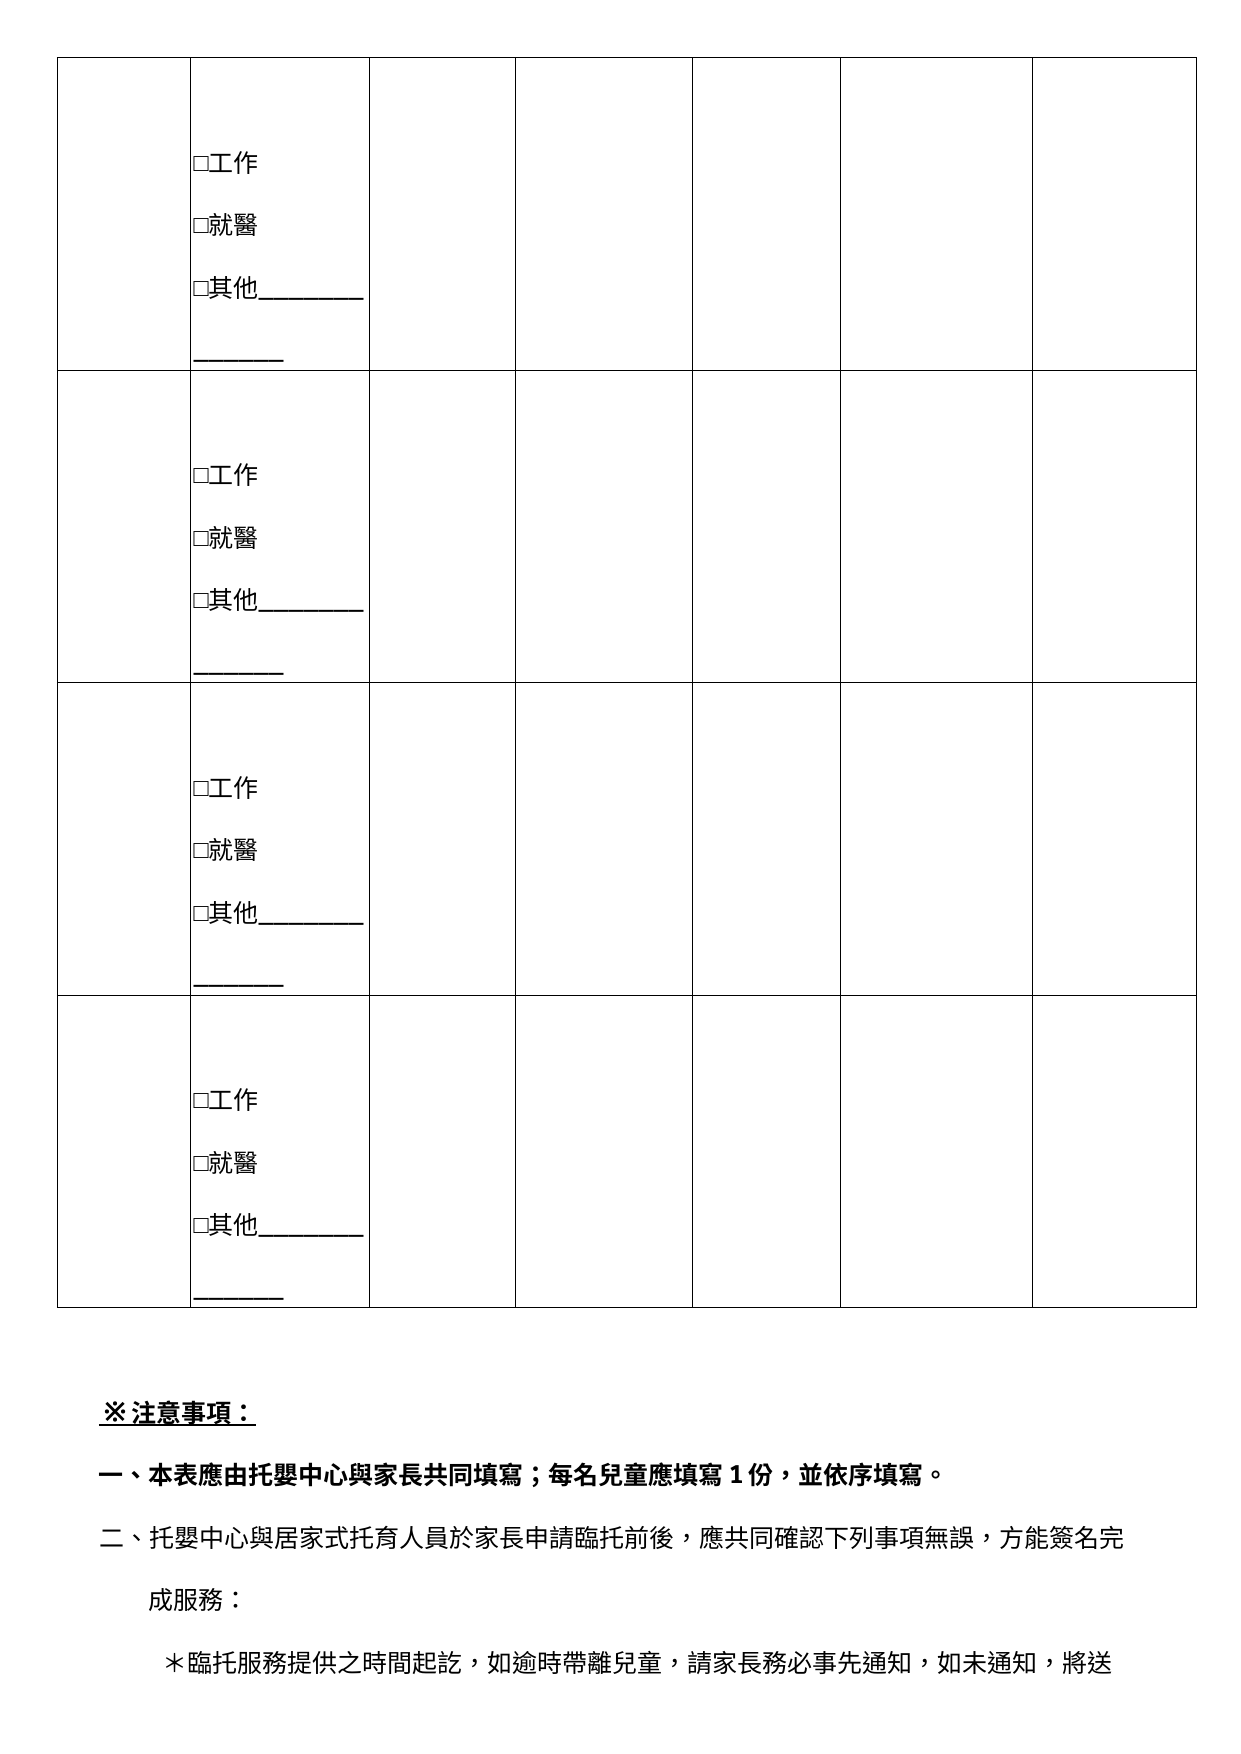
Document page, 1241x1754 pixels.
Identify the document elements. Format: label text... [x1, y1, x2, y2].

text ※注意事項： [99, 1369, 1132, 1432]
table_cell [1033, 996, 1196, 1307]
table_cell □工作 □就醫 □其他_____________ [191, 58, 369, 369]
table_cell [841, 371, 1032, 682]
table_cell [58, 996, 190, 1307]
table_cell [693, 58, 840, 369]
table_cell [58, 58, 190, 369]
table_cell □工作 □就醫 □其他_____________ [191, 996, 369, 1307]
table_cell [516, 996, 692, 1307]
table_cell [841, 683, 1032, 994]
table_cell □工作 □就醫 □其他_____________ [191, 683, 369, 994]
table_cell [370, 683, 515, 994]
table_cell [693, 996, 840, 1307]
table_cell [1033, 371, 1196, 682]
table_cell [58, 683, 190, 994]
table_cell [841, 58, 1032, 369]
table_cell [516, 58, 692, 369]
table_cell [370, 371, 515, 682]
table_cell [516, 683, 692, 994]
table_cell [516, 371, 692, 682]
table_cell □工作 □就醫 □其他_____________ [191, 371, 369, 682]
table_cell [841, 996, 1032, 1307]
table_cell [370, 58, 515, 369]
table_cell [1033, 58, 1196, 369]
table_cell [58, 371, 190, 682]
table_cell [693, 371, 840, 682]
text 一、本表應由托嬰中心與家長共同填寫；每名兒童應填寫1份，並依序填寫。 [99, 1432, 1132, 1494]
table_cell [1033, 683, 1196, 994]
text 二、托嬰中心與居家式托育人員於家長申請臨托前後，應共同確認下列事項無誤，方能簽名完成服務： [99, 1494, 1132, 1619]
text ＊臨托服務提供之時間起訖，如逾時帶離兒童，請家長務必事先通知，如未通知，將送 [87, 1619, 1132, 1682]
table_cell [693, 683, 840, 994]
table_cell [370, 996, 515, 1307]
